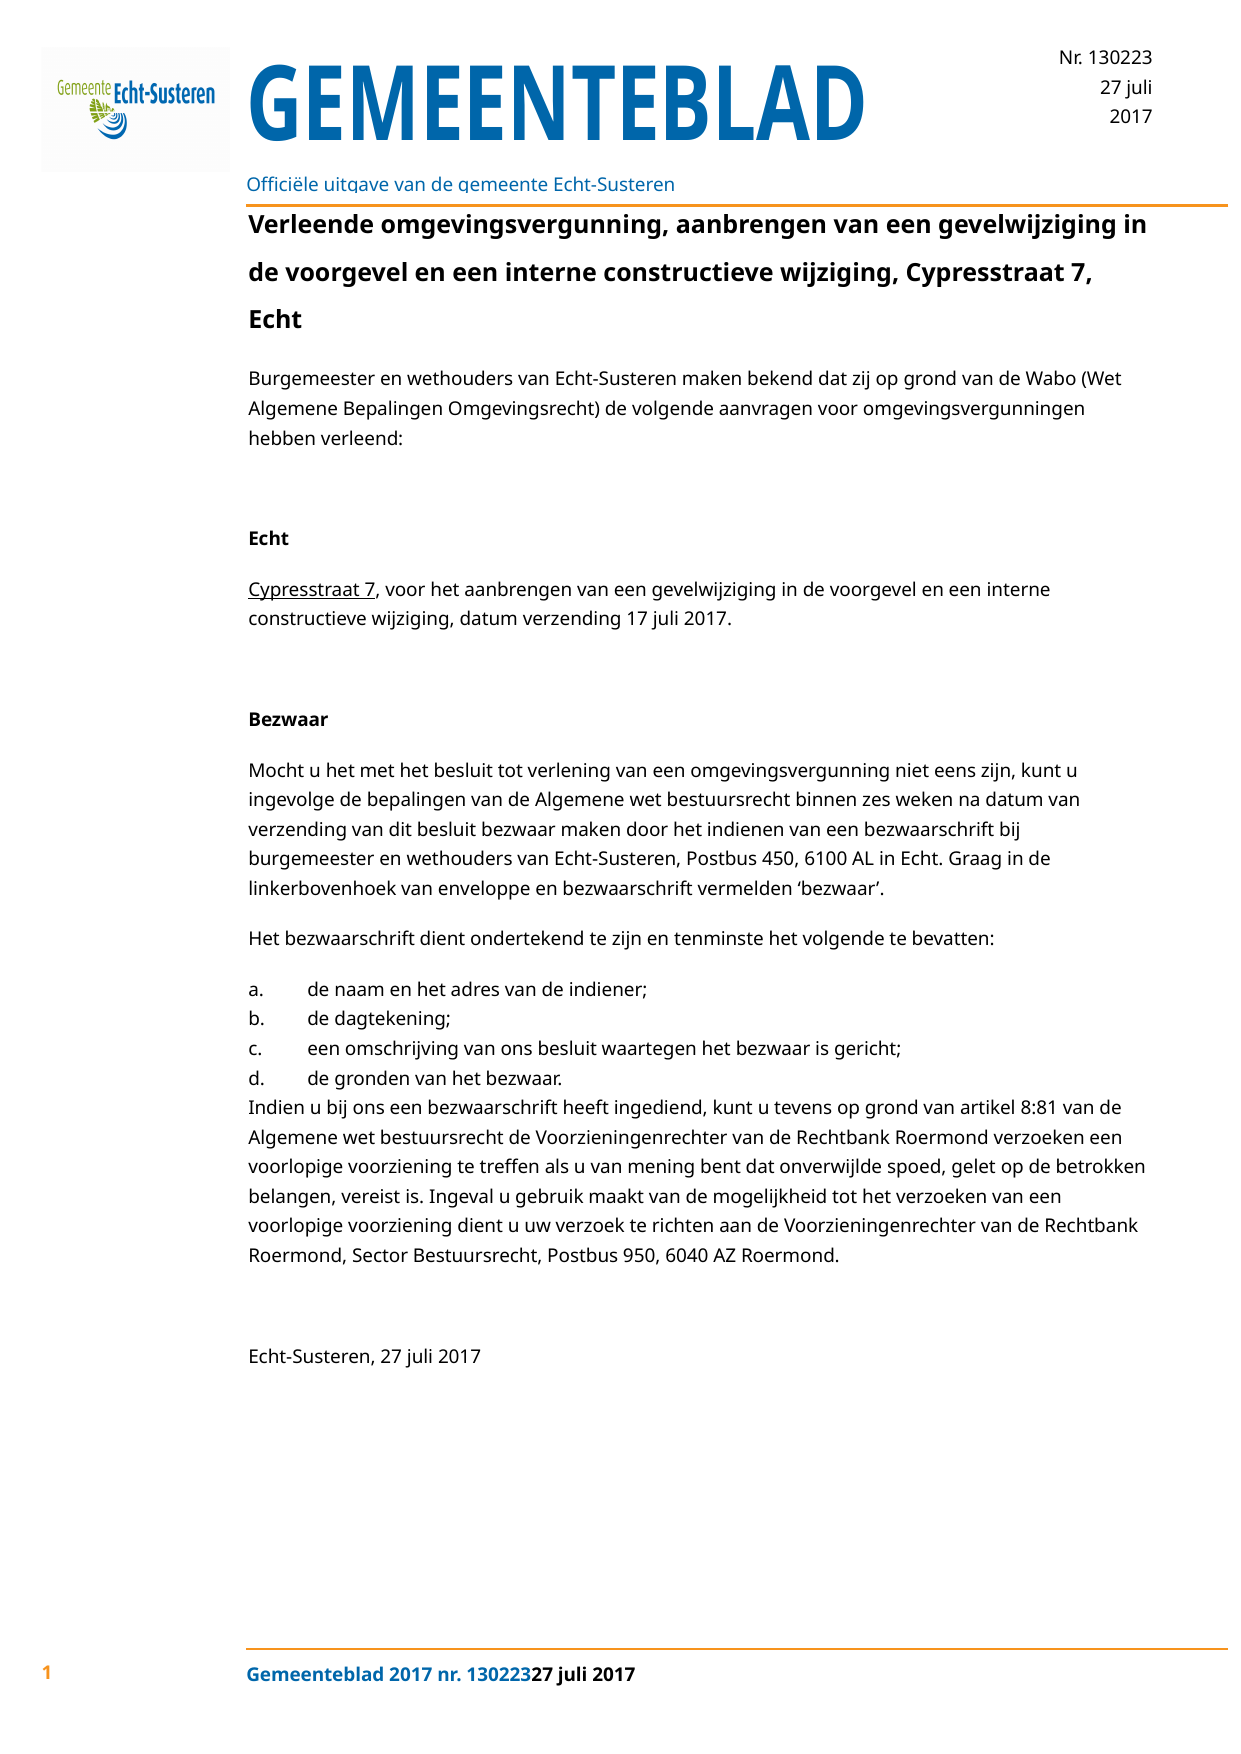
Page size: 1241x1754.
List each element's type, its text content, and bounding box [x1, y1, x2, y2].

text Indien u bij ons een bezwaarschrift heeft ingediend, kunt u tevens op grond van artikel 8:81 van de Algemene wet bestuursrecht de Voorzieningenrechter van de Rechtbank Roermond verzoeken een voorlopige voorziening te treffen als u van mening bent dat onverwijlde spoed, gelet op de betrokken belangen, vereist is. Ingeval u gebruik maakt van de mogelijkheid tot het verzoeken van een voorlopige voorziening dient u uw verzoek te richten aan de Voorzieningenrechter van de Rechtbank Roermond, Sector Bestuursrecht, Postbus 950, 6040 AZ Roermond. [248, 1094, 1152, 1268]
list de gronden van het bezwaar. [248, 1065, 1152, 1090]
text Verleende omgevingsvergunning, aanbrengen van een gevelwijziging in de voorgevel en een interne constructieve wijziging, Cypresstraat 7, Echt [248, 207, 1152, 336]
text Mocht u het met het besluit tot verlening van een omgevingsvergunning niet eens zijn, kunt u ingevolge de bepalingen van de Algemene wet bestuursrecht binnen zes weken na datum van verzending van dit besluit bezwaar maken door het indienen van een bezwaarschrift bij burgemeester en wethouders van Echt-Susteren, Postbus 450, 6100 AL in Echt. Graag in de linkerbovenhoek van enveloppe en bezwaarschrift vermelden ‘bezwaar’. [248, 757, 1152, 901]
text Cypresstraat 7, voor het aanbrengen van een gevelwijziging in de voorgevel en een interne constructieve wijziging, datum verzending 17 juli 2017. [248, 576, 1152, 631]
text Echt [248, 526, 1152, 551]
list een omschrijving van ons besluit waartegen het bezwaar is gericht; [248, 1035, 1152, 1061]
text Echt-Susteren, 27 juli 2017 [248, 1343, 1152, 1369]
text Bezwaar [248, 706, 1152, 732]
list de dagtekening; [248, 1006, 1152, 1031]
list de naam en het adres van de indiener; [248, 976, 1152, 1002]
text Burgemeester en wethouders van Echt-Susteren maken bekend dat zij op grond van de Wabo (Wet Algemene Bepalingen Omgevingsrecht) de volgende aanvragen voor omgevingsvergunningen hebben verleend: [248, 366, 1152, 450]
text Het bezwaarschrift dient ondertekend te zijn en tenminste het volgende te bevatten: [248, 926, 1152, 951]
picture [41, 47, 231, 172]
